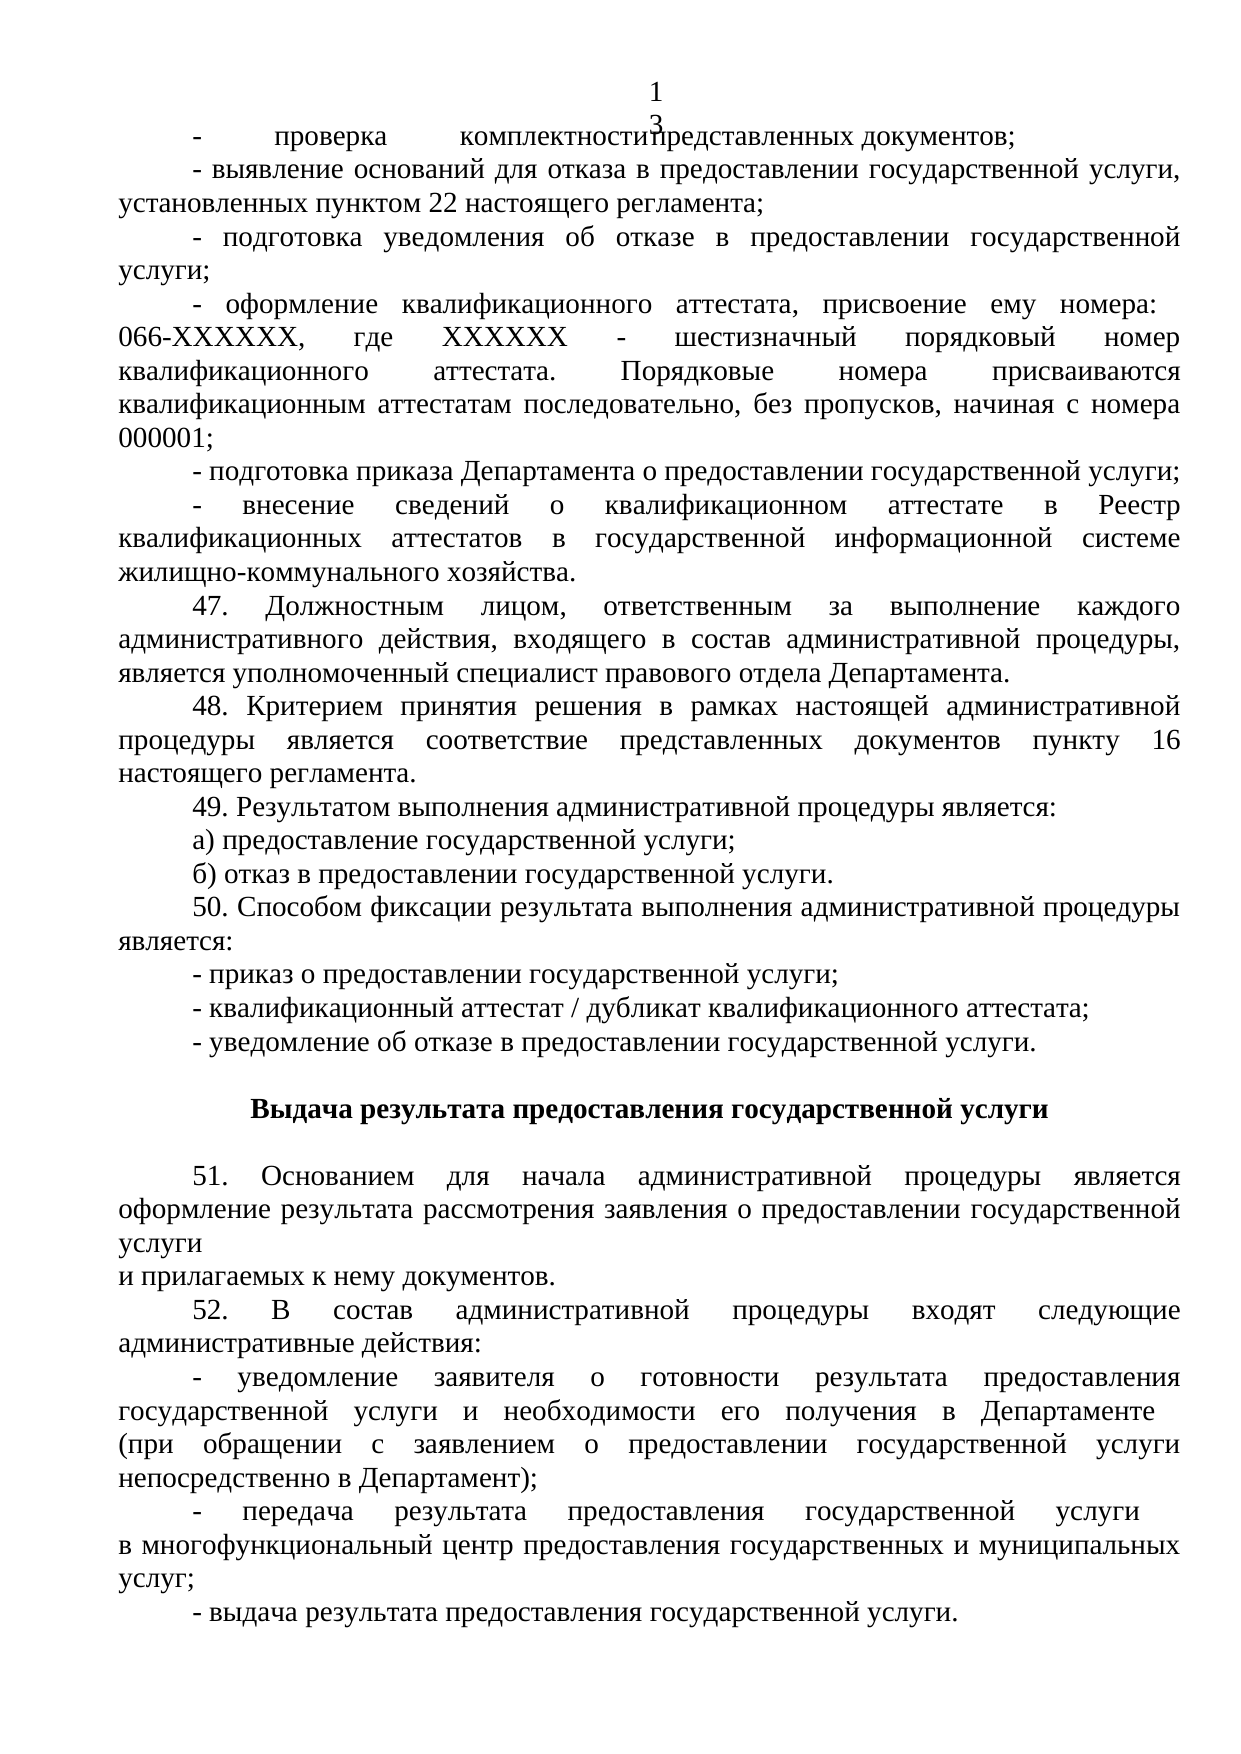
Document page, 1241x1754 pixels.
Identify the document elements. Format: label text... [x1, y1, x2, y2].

text - уведомление заявителя о готовности результата предоставления государственной услуги и необходимости его получения в Департаменте (при обращении с заявлением о предоставлении государственной услуги непосредственно в Департамент); [118, 1359, 1181, 1493]
text 48. Критерием принятия решения в рамках настоящей административной процедуры является соответствие представленных документов пункту 16 настоящего регламента. [118, 688, 1181, 789]
text - квалификационный аттестат / дубликат квалификационного аттестата; [118, 990, 1181, 1024]
text - приказ о предоставлении государственной услуги; [118, 957, 1181, 990]
text 49. Результатом выполнения административной процедуры является: [118, 789, 1181, 822]
text - выдача результата предоставления государственной услуги. [118, 1594, 1181, 1627]
text - передача результата предоставления государственной услуги в многофункциональный центр предоставления государственных и муниципальных услуг; [118, 1493, 1181, 1594]
text - внесение сведений о квалификационном аттестате в Реестр квалификационных аттестатов в государственной информационной системе жилищно-коммунального хозяйства. [118, 487, 1181, 588]
text - проверка комплектности представленных документов; [118, 118, 1181, 152]
text - подготовка приказа Департамента о предоставлении государственной услуги; [118, 453, 1181, 487]
text - оформление квалификационного аттестата, присвоение ему номера: 066-XXXXXX, где XXXXXX - шестизначный порядковый номер квалификационного аттестата. Порядковые номера присваиваются квалификационным аттестатам последовательно, без пропусков, начиная с номера 000001; [118, 286, 1181, 453]
text а) предоставление государственной услуги; [118, 822, 1181, 856]
text 50. Способом фиксации результата выполнения административной процедуры является: [118, 889, 1181, 957]
text - подготовка уведомления об отказе в предоставлении государственной услуги; [118, 219, 1181, 286]
text 47. Должностным лицом, ответственным за выполнение каждого административного действия, входящего в состав административной процедуры, является уполномоченный специалист правового отдела Департамента. [118, 588, 1181, 688]
text б) отказ в предоставлении государственной услуги. [118, 856, 1181, 889]
text 51. Основанием для начала административной процедуры является оформление результата рассмотрения заявления о предоставлении государственной услуги и прилагаемых к нему документов. [118, 1158, 1181, 1292]
text - выявление оснований для отказа в предоставлении государственной услуги, установленных пунктом 22 настоящего регламента; [118, 152, 1181, 219]
text - уведомление об отказе в предоставлении государственной услуги. [118, 1024, 1181, 1057]
text 52. В состав административной процедуры входят следующие административные действия: [118, 1292, 1181, 1359]
text Выдача результата предоставления государственной услуги [118, 1091, 1181, 1124]
